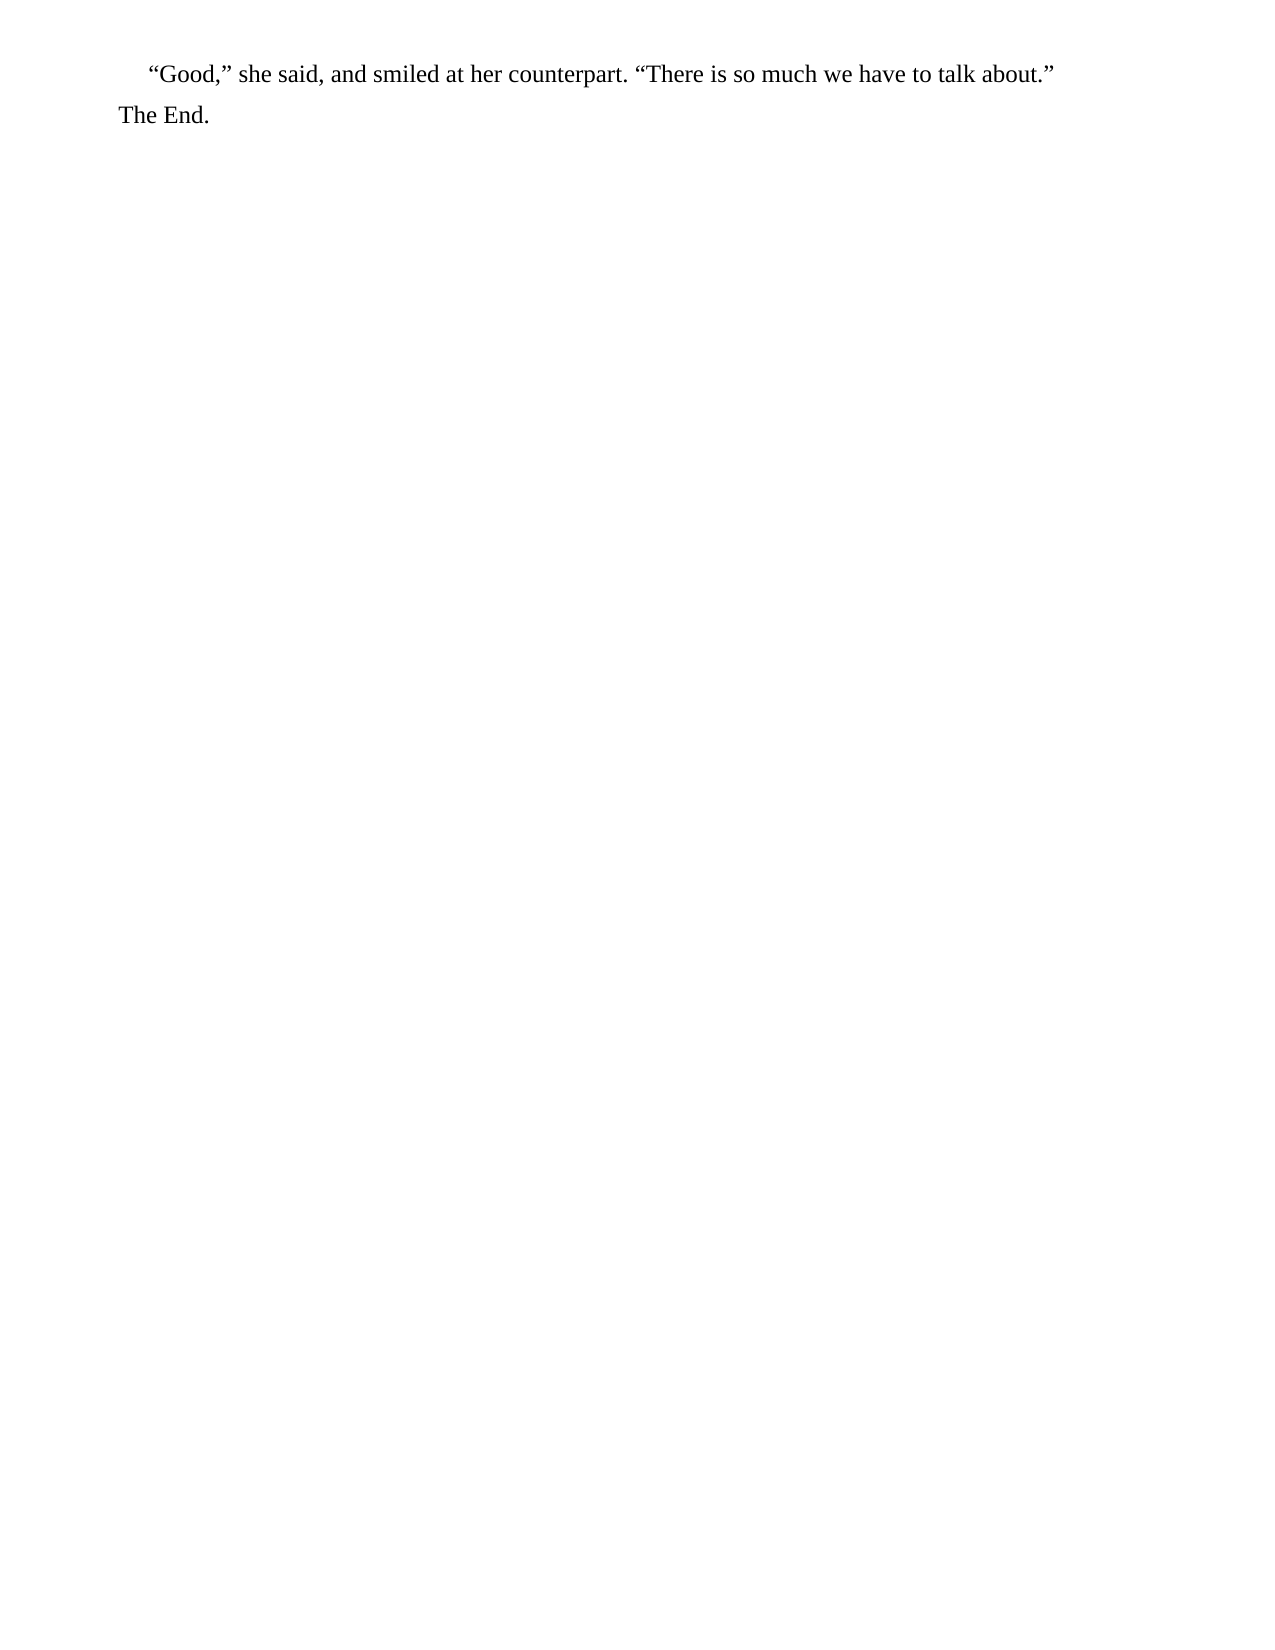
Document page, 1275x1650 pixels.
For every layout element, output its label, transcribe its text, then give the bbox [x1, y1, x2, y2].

text “Good,” she said, and smiled at her counterpart. “There is so much we have to talk about.” [118, 59, 1216, 88]
text The End. [118, 100, 1216, 129]
